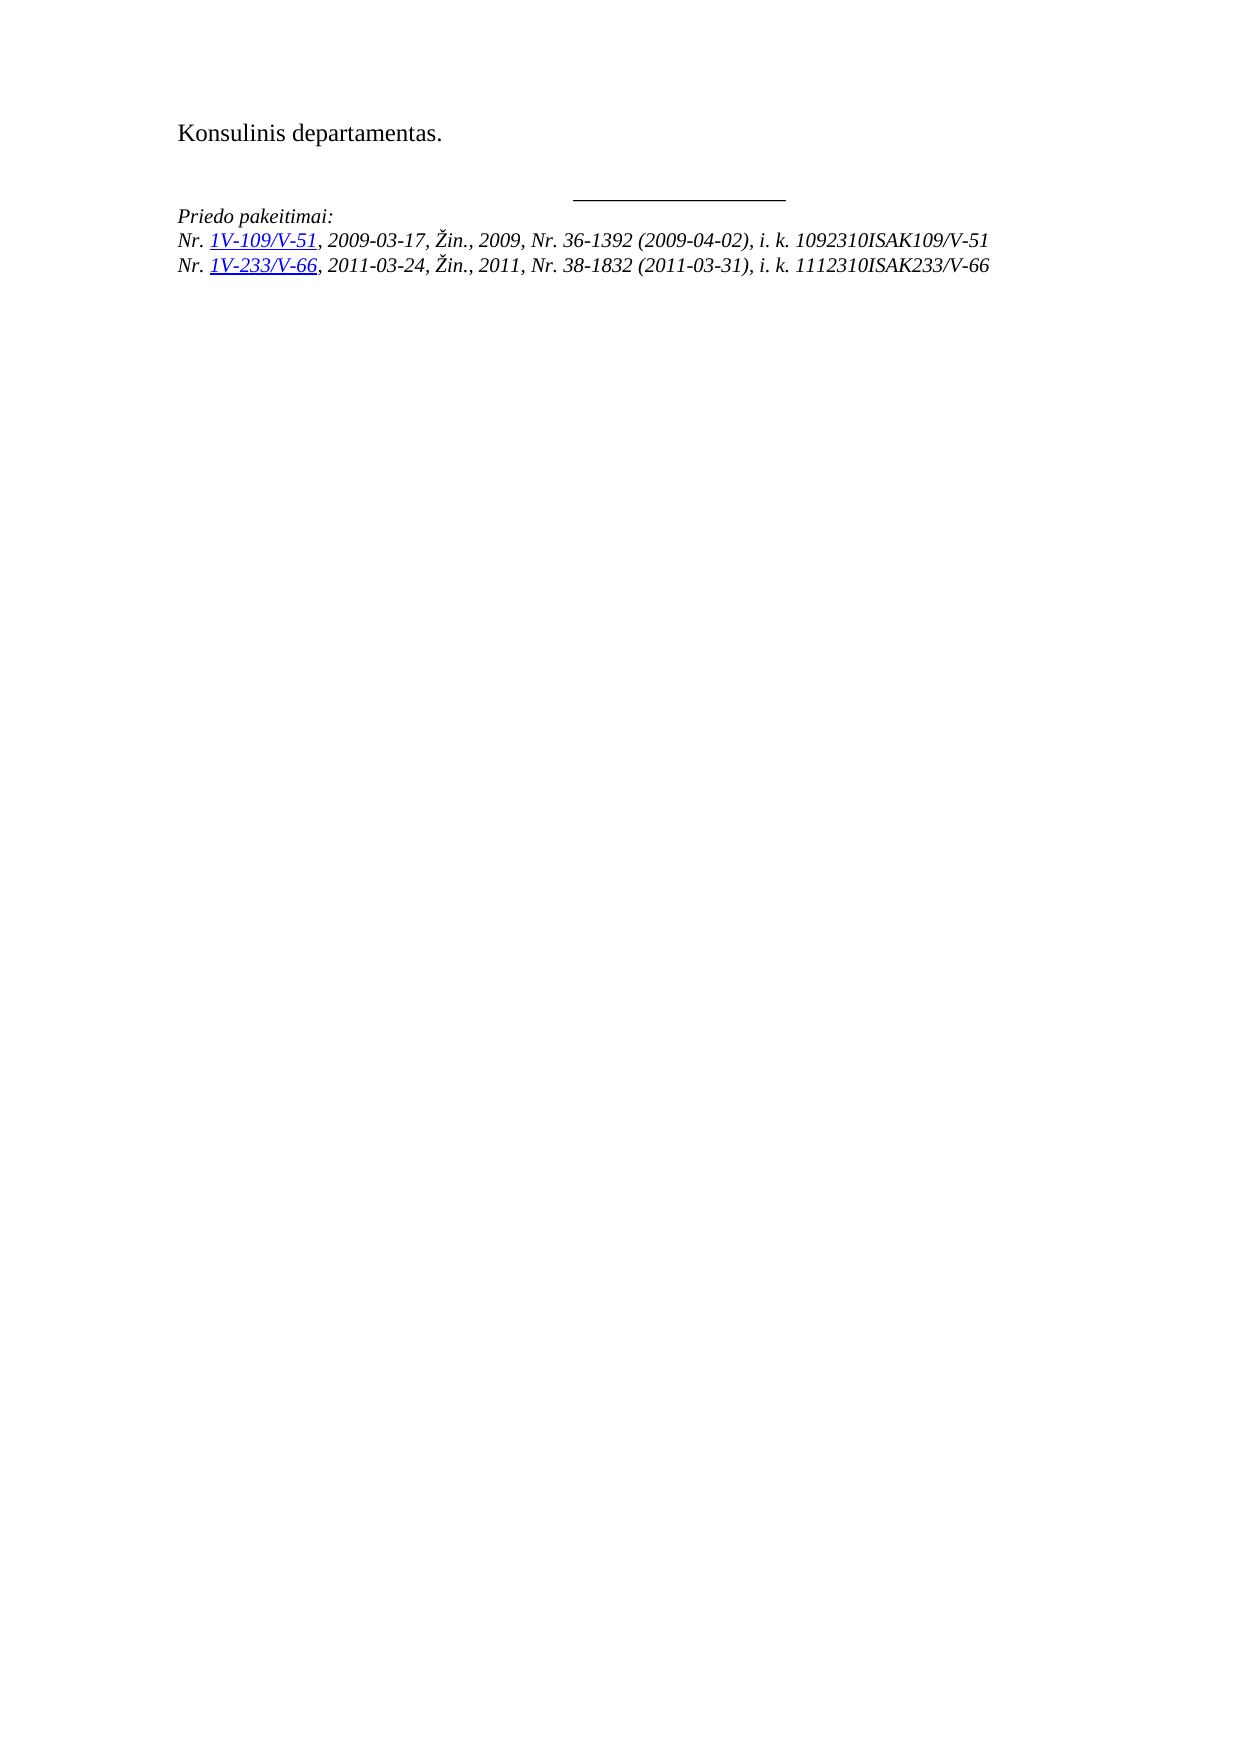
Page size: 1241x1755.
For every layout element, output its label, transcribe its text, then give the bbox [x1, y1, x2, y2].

text _________________ [177, 176, 1181, 204]
text Nr. 1V-109/V-51, 2009-03-17, Žin., 2009, Nr. 36-1392 (2009-04-02), i. k. 1092310ISAK109/V-51 [177, 228, 1181, 252]
text Priedo pakeitimai: [177, 204, 1181, 228]
text Nr. 1V-233/V-66, 2011-03-24, Žin., 2011, Nr. 38-1832 (2011-03-31), i. k. 1112310ISAK233/V-66 [177, 252, 1181, 277]
text Konsulinis departamentas. [177, 118, 1181, 147]
